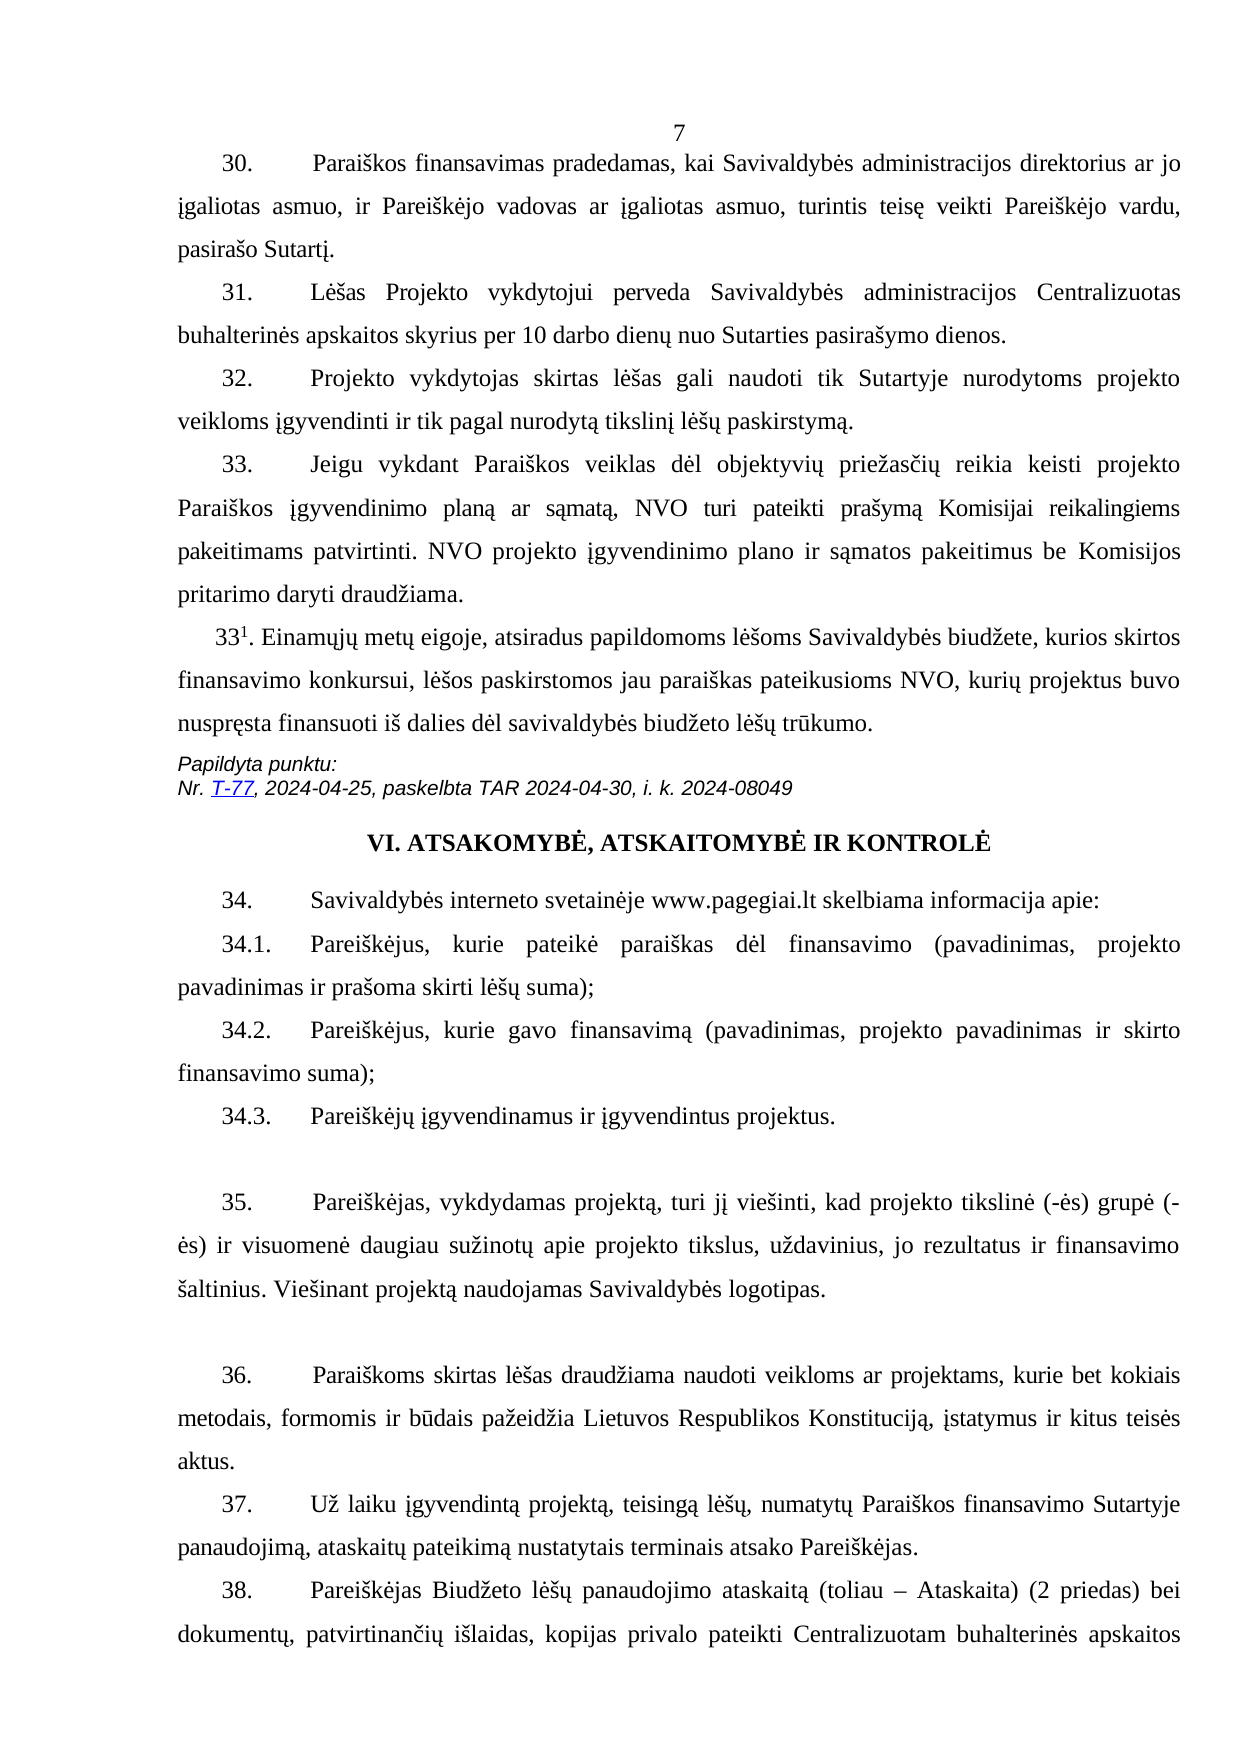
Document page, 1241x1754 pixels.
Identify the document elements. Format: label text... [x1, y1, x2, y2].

text Papildyta punktu: [177, 751, 1181, 775]
text VI. ATSAKOMYBĖ, ATSKAITOMYBĖ IR KONTROLĖ [177, 828, 1181, 857]
text 30. Paraiškos finansavimas pradedamas, kai Savivaldybės administracijos direktorius ar jo įgaliotas asmuo, ir Pareiškėjo vadovas ar įgaliotas asmuo, turintis teisę veikti Pareiškėjo vardu, pasirašo Sutartį. [177, 148, 1181, 263]
text Nr. T-77, 2024-04-25, paskelbta TAR 2024-04-30, i. k. 2024-08049 [177, 775, 1181, 799]
text 31. Lėšas Projekto vykdytojui perveda Savivaldybės administracijos Centralizuotas buhalterinės apskaitos skyrius per 10 darbo dienų nuo Sutarties pasirašymo dienos. [177, 277, 1181, 349]
text 34.3. Pareiškėjų įgyvendinamus ir įgyvendintus projektus. [177, 1101, 1181, 1130]
text 35. Pareiškėjas, vykdydamas projektą, turi jį viešinti, kad projekto tikslinė (-ės) grupė (-ės) ir visuomenė daugiau sužinotų apie projekto tikslus, uždavinius, jo rezultatus ir finansavimo šaltinius. Viešinant projektą naudojamas Savivaldybės logotipas. [177, 1187, 1181, 1302]
text 34. Savivaldybės interneto svetainėje www.pagegiai.lt skelbiama informacija apie: [177, 886, 1181, 914]
text 34.2. Pareiškėjus, kurie gavo finansavimą (pavadinimas, projekto pavadinimas ir skirto finansavimo suma); [177, 1015, 1181, 1087]
text 33. Jeigu vykdant Paraiškos veiklas dėl objektyvių priežasčių reikia keisti projekto Paraiškos įgyvendinimo planą ar sąmatą, NVO turi pateikti prašymą Komisijai reikalingiems pakeitimams patvirtinti. NVO projekto įgyvendinimo plano ir sąmatos pakeitimus be Komisijos pritarimo daryti draudžiama. [177, 449, 1181, 608]
text 331. Einamųjų metų eigoje, atsiradus papildomoms lėšoms Savivaldybės biudžete, kurios skirtos finansavimo konkursui, lėšos paskirstomos jau paraiškas pateikusioms NVO, kurių projektus buvo nuspręsta finansuoti iš dalies dėl savivaldybės biudžeto lėšų trūkumo. [177, 622, 1181, 737]
text 38. Pareiškėjas Biudžeto lėšų panaudojimo ataskaitą (toliau – Ataskaita) (2 priedas) bei dokumentų, patvirtinančių išlaidas, kopijas privalo pateikti Centralizuotam buhalterinės apskaitos [177, 1576, 1181, 1647]
text 37. Už laiku įgyvendintą projektą, teisingą lėšų, numatytų Paraiškos finansavimo Sutartyje panaudojimą, ataskaitų pateikimą nustatytais terminais atsako Pareiškėjas. [177, 1489, 1181, 1561]
text 32. Projekto vykdytojas skirtas lėšas gali naudoti tik Sutartyje nurodytoms projekto veikloms įgyvendinti ir tik pagal nurodytą tikslinį lėšų paskirstymą. [177, 363, 1181, 435]
text 36. Paraiškoms skirtas lėšas draudžiama naudoti veikloms ar projektams, kurie bet kokiais metodais, formomis ir būdais pažeidžia Lietuvos Respublikos Konstituciją, įstatymus ir kitus teisės aktus. [177, 1360, 1181, 1475]
text 34.1. Pareiškėjus, kurie pateikė paraiškas dėl finansavimo (pavadinimas, projekto pavadinimas ir prašoma skirti lėšų suma); [177, 929, 1181, 1001]
